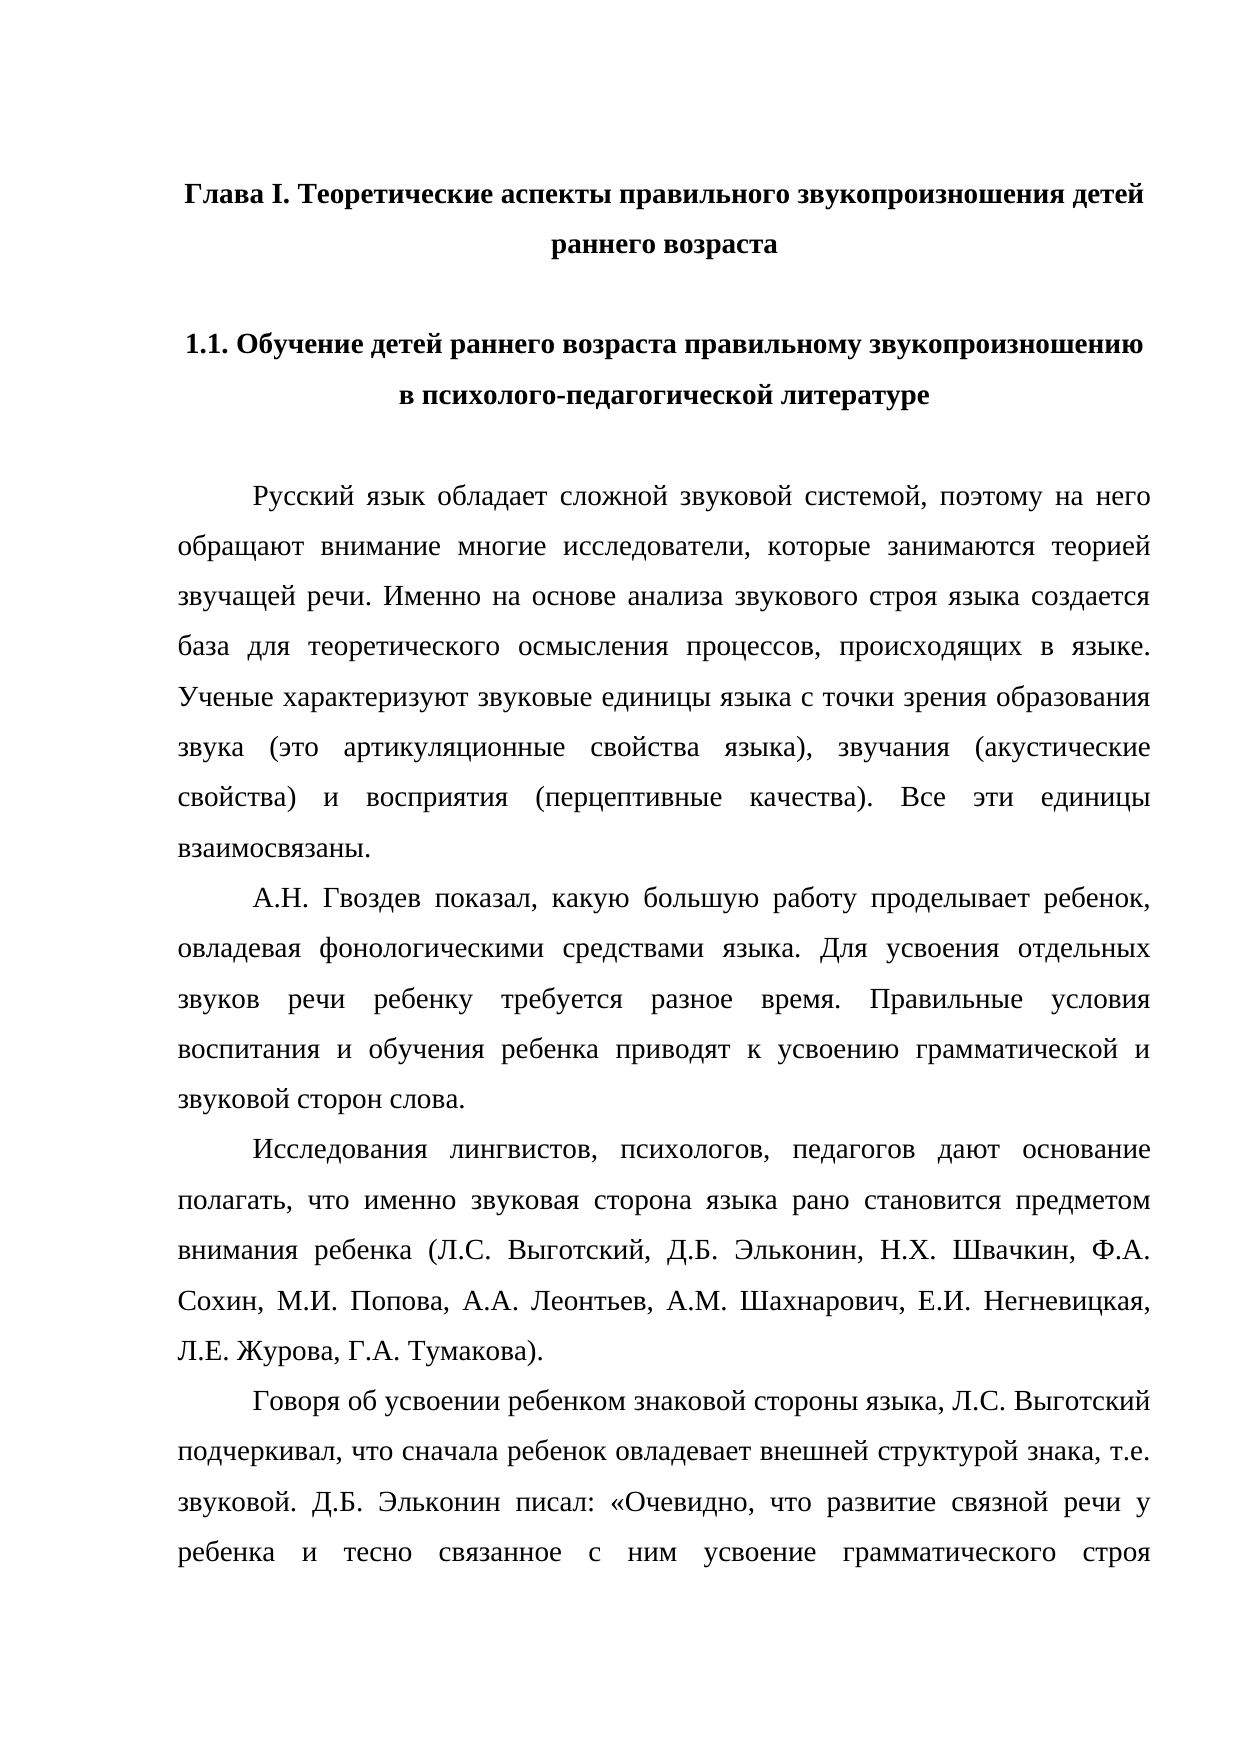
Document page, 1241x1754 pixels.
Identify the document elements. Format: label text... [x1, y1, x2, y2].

text Глава I. Теоретические аспекты правильного звукопроизношения детей раннего возраста [177, 176, 1152, 259]
text Исследования лингвистов, психологов, педагогов дают основание полагать, что именно звуковая сторона языка рано становится предметом внимания ребенка (Л.С. Выготский, Д.Б. Эльконин, Н.Х. Швачкин, Ф.А. Сохин, М.И. Попова, А.А. Леонтьев, A.M. Шахнарович, Е.И. Негневицкая, Л.Е. Журова, Г.А. Тумакова). [177, 1132, 1152, 1366]
text Говоря об усвоении ребенком знаковой стороны языка, Л.С. Выготский подчеркивал, что сначала ребенок овладевает внешней структурой знака, т.е. звуковой. Д.Б. Эльконин писал: «Очевидно, что развитие связной речи у ребенка и тесно связанное с ним усвоение грамматического строя [177, 1383, 1152, 1568]
subtitle 1.1. Обучение детей раннего возраста правильному звукопроизношению в психолого-педагогической литературе [177, 327, 1152, 411]
text Русский язык обладает сложной звуковой системой, поэтому на него обращают внимание многие исследователи, которые занимаются теорией звучащей речи. Именно на основе анализа звукового строя языка создается база для теоретического осмысления процессов, происходящих в языке. Ученые характеризуют звуковые единицы языка с точки зрения образования звука (это артикуляционные свойства языка), звучания (акустические свойства) и восприятия (перцептивные качества). Все эти единицы взаимосвязаны. [177, 478, 1152, 863]
text А.Н. Гвоздев показал, какую большую работу проделывает ребенок, овладевая фонологическими средствами языка. Для усвоения отдельных звуков речи ребенку требуется разное время. Правильные условия воспитания и обучения ребенка приводят к усвоению грамматической и звуковой сторон слова. [177, 880, 1152, 1115]
